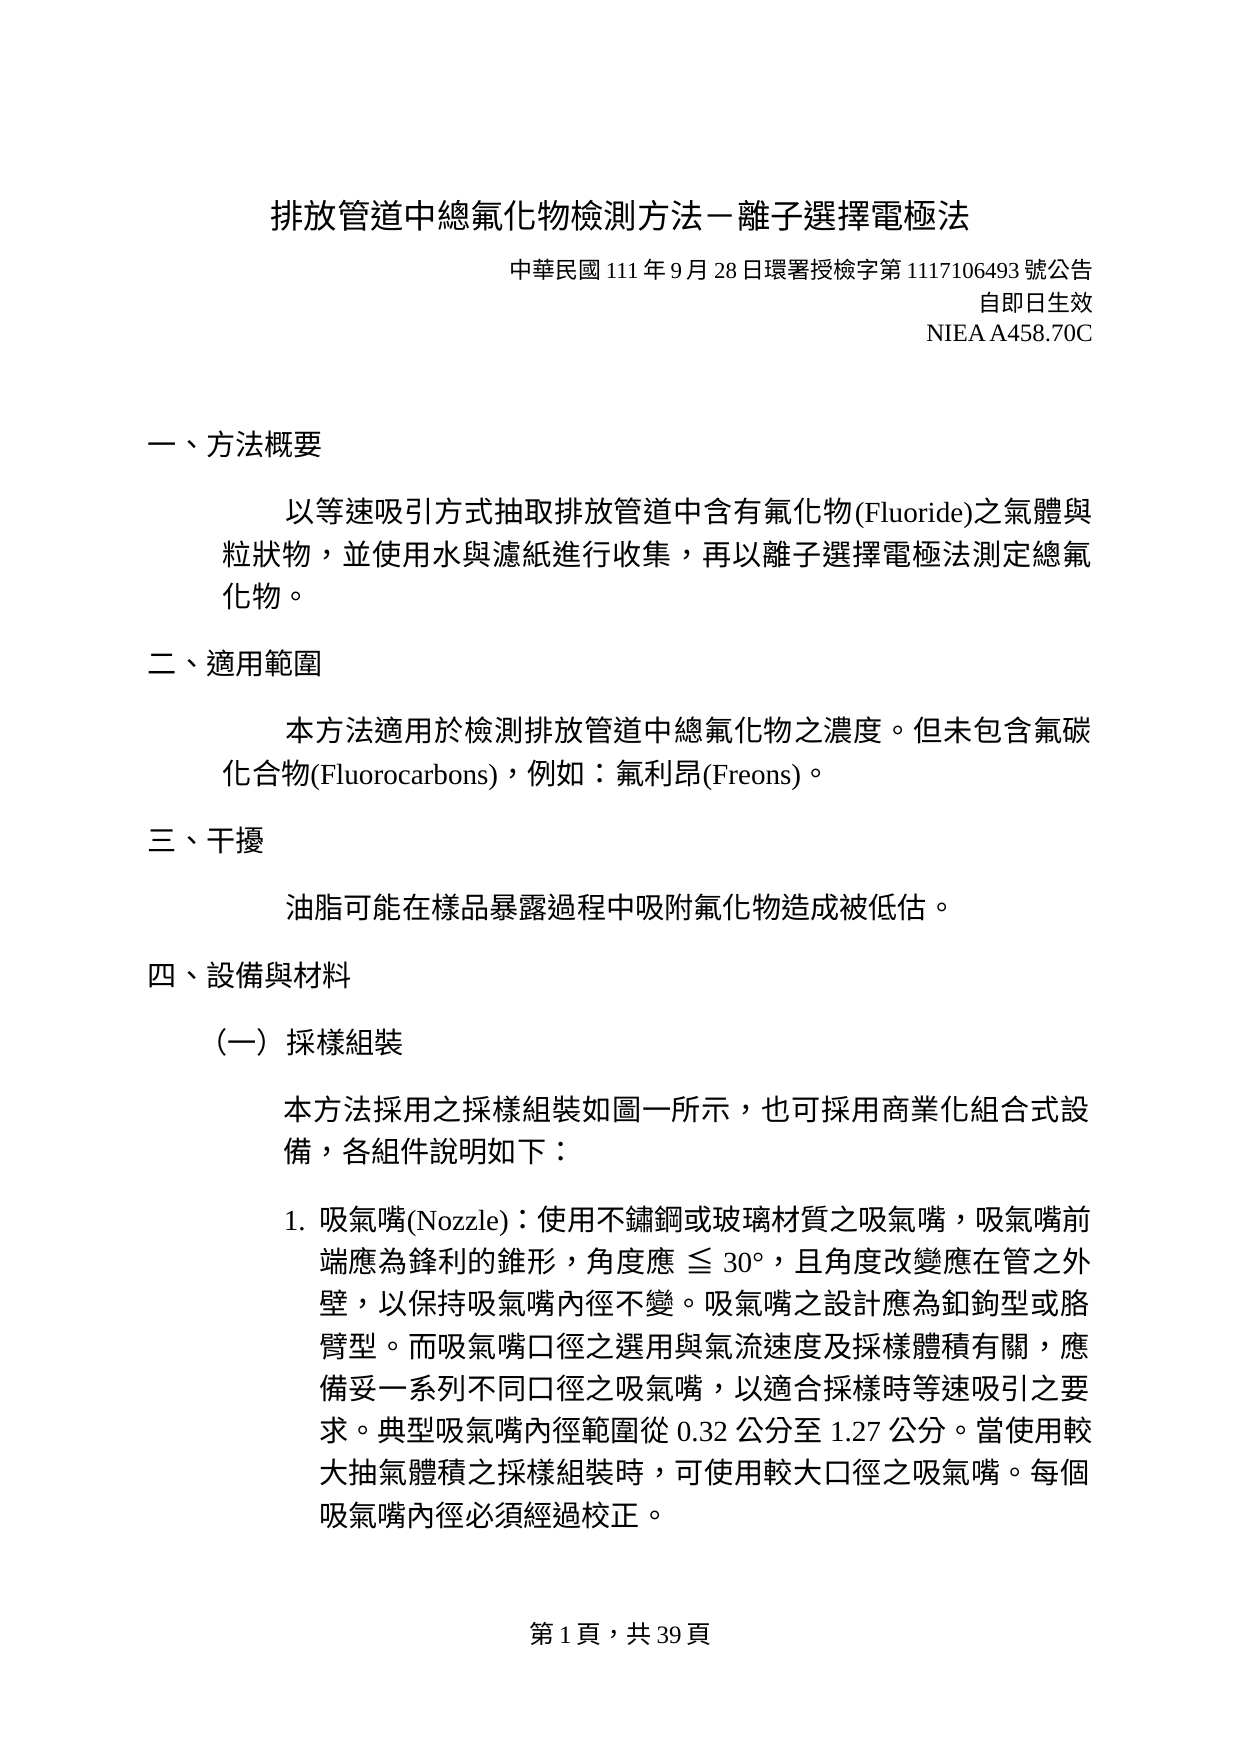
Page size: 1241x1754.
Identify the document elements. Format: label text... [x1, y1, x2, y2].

text 排放管道中總氟化物檢測方法－離子選擇電極法 [148, 190, 1092, 238]
list 方法概要 [148, 421, 1092, 464]
text 中華民國111年9月28日環署授檢字第1117106493號公告 [148, 251, 1092, 285]
text 油脂可能在樣品暴露過程中吸附氟化物造成被低估。 [223, 885, 1092, 927]
text 本方法適用於檢測排放管道中總氟化物之濃度。但未包含氟碳化合物(Fluorocarbons)，例如：氟利昂(Freons)。 [223, 708, 1092, 792]
list 吸氣嘴(Nozzle)：使用不鏽鋼或玻璃材質之吸氣嘴，吸氣嘴前端應為鋒利的錐形，角度應 ≦ 30°，且角度改變應在管之外壁，以保持吸氣嘴內徑不變。吸氣嘴之設計應為釦鉤型或胳臂型。而吸氣嘴口徑之選用與氣流速度及採樣體積有關，應備妥一系列不同口徑之吸氣嘴，以適合採樣時等速吸引之要求。典型吸氣嘴內徑範圍從 0.32 公分至 1.27 公分。當使用較大抽氣體積之採樣組裝時，可使用較大口徑之吸氣嘴。每個吸氣嘴內徑必須經過校正。 [283, 1196, 1092, 1534]
list 設備與材料 [148, 952, 1092, 994]
list 採樣組裝 [198, 1019, 1092, 1062]
text 以等速吸引方式抽取排放管道中含有氟化物(Fluoride)之氣體與粒狀物，並使用水與濾紙進行收集，再以離子選擇電極法測定總氟化物。 [223, 489, 1092, 616]
list 干擾 [148, 817, 1092, 860]
text NIEA A458.70C [148, 318, 1092, 347]
text 自即日生效 [148, 285, 1092, 318]
text 本方法採用之採樣組裝如圖一所示，也可採用商業化組合式設備，各組件說明如下： [283, 1087, 1092, 1171]
list 適用範圍 [148, 641, 1092, 683]
